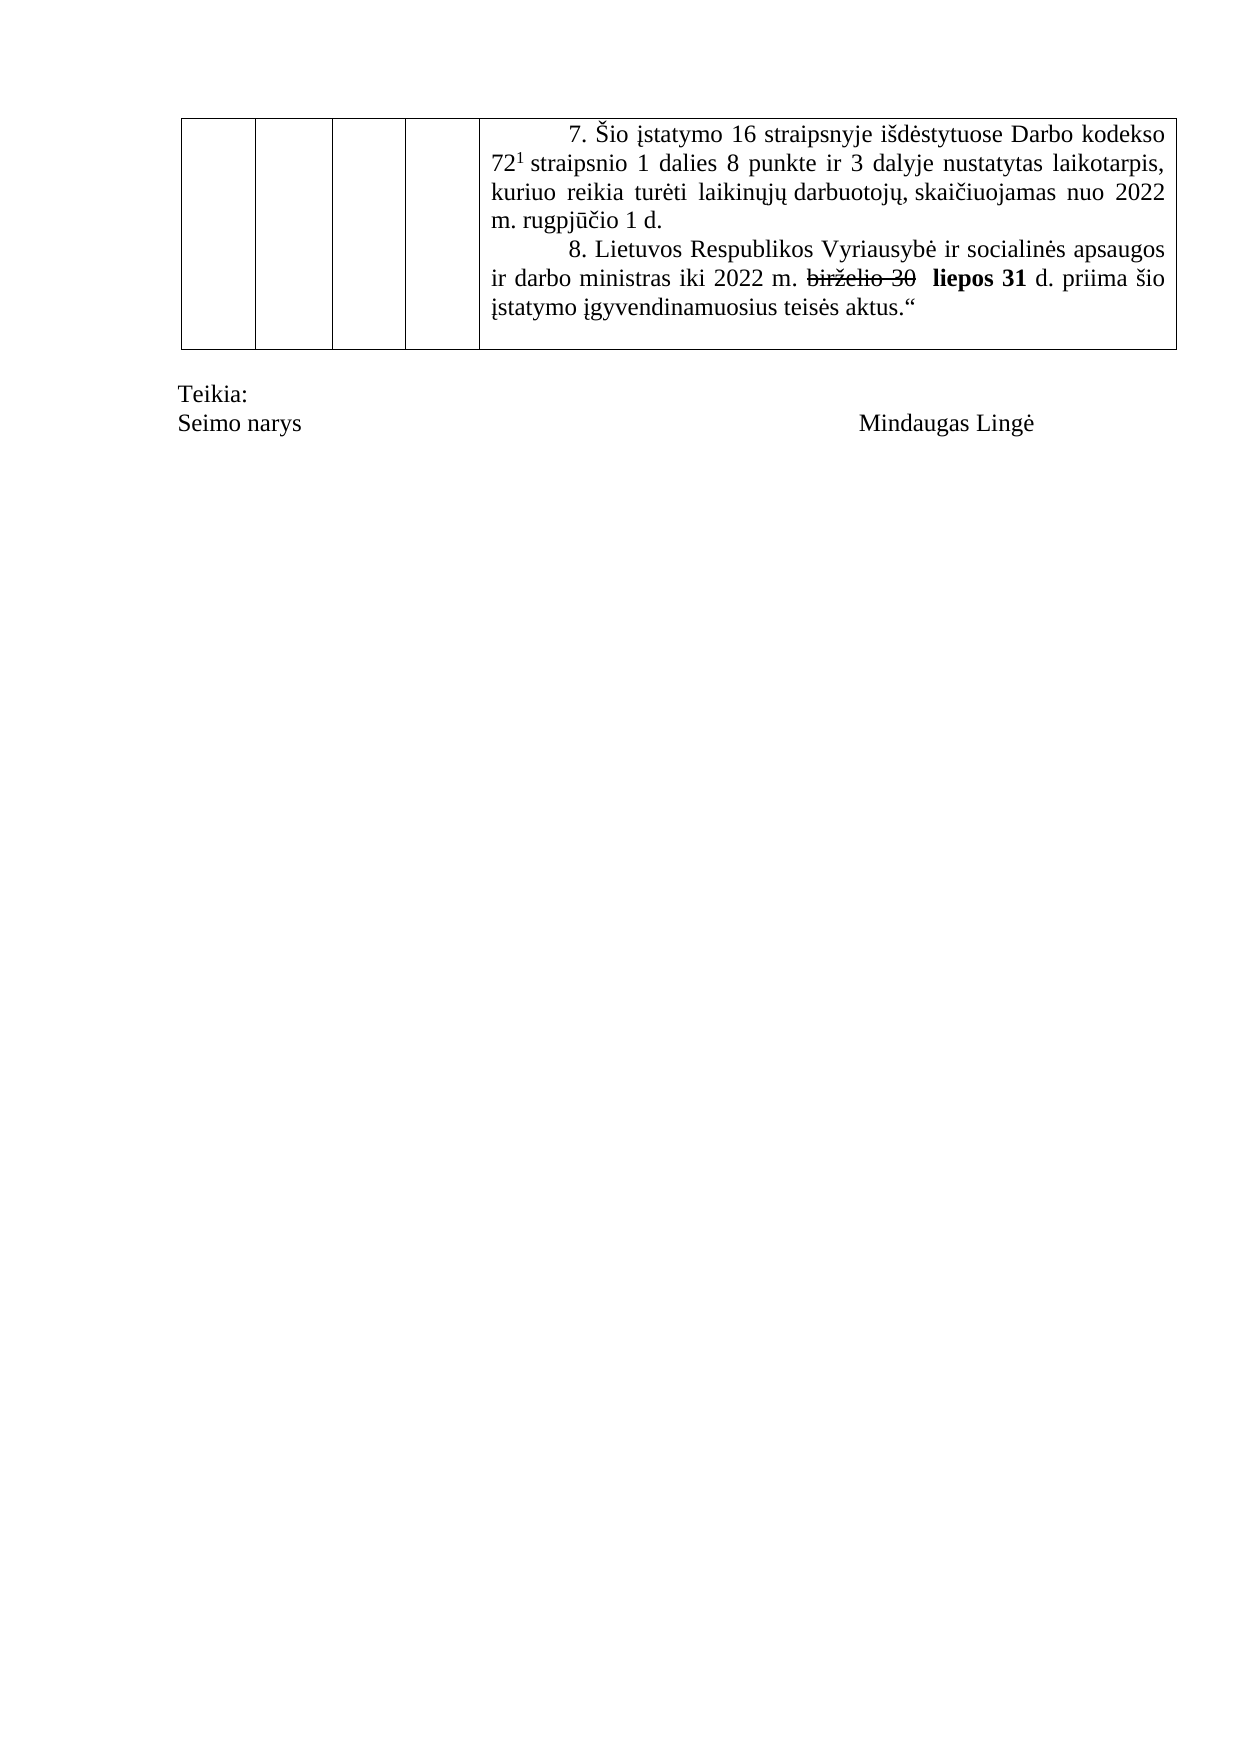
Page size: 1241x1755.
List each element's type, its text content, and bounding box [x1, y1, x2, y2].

table_cell 7. Šio įstatymo 16 straipsnyje išdėstytuose Darbo kodekso 721 straipsnio 1 dalies 8 punkte ir 3 dalyje nustatytas laikotarpis, kuriuo reikia turėti laikinųjų darbuotojų, skaičiuojamas nuo 2022 m. rugpjūčio 1 d. 8. Lietuvos Respublikos Vyriausybė ir socialinės apsaugos ir darbo ministras iki 2022 m. birželio 30 liepos 31 d. priima šio įstatymo įgyvendinamuosius teisės aktus.“ [480, 119, 1176, 349]
table_cell [406, 119, 479, 349]
text Seimo narys Mindaugas Lingė [177, 408, 1181, 436]
text Teikia: [177, 379, 1181, 408]
table_cell [333, 119, 405, 349]
table_cell [256, 119, 332, 349]
table_cell [182, 119, 255, 349]
